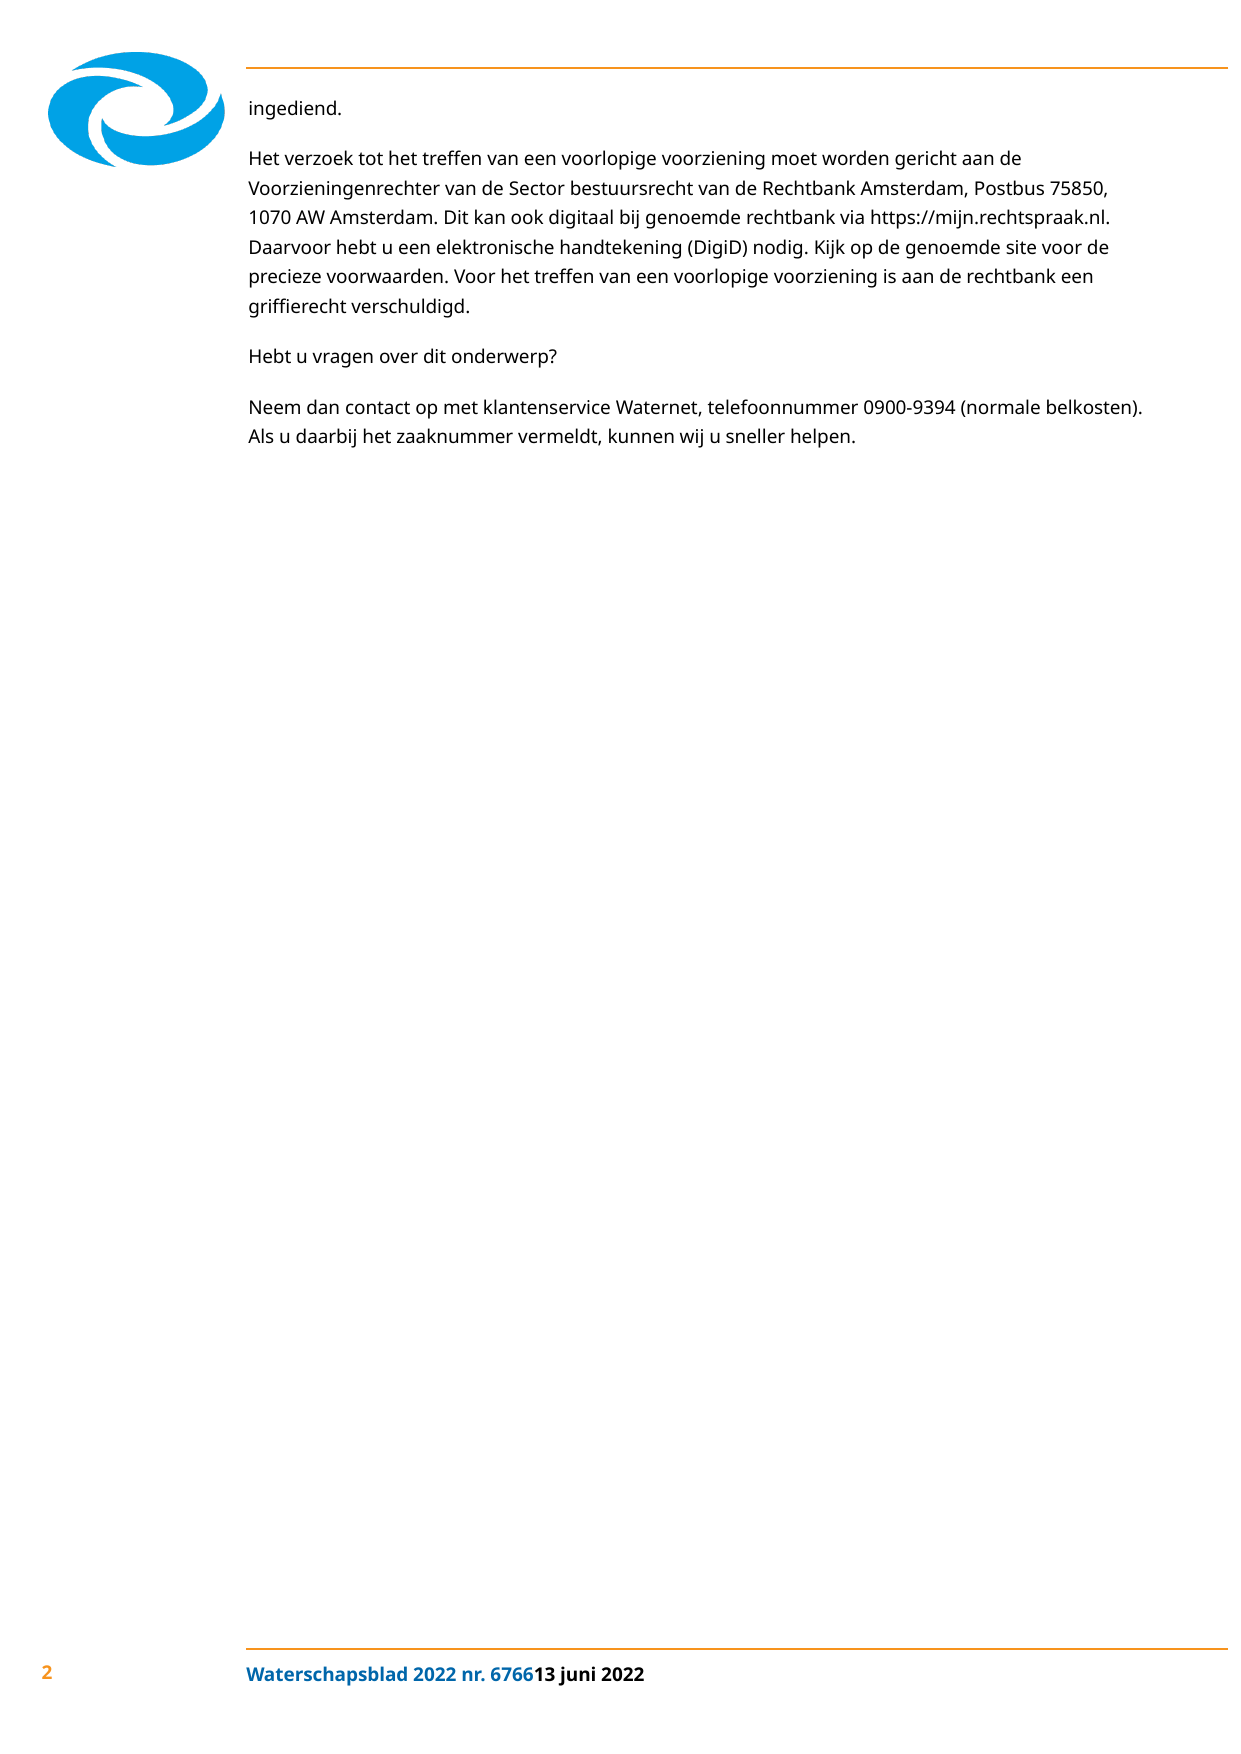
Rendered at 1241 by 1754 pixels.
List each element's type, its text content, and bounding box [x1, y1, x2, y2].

text ingediend. [248, 95, 1152, 121]
picture [41, 47, 231, 172]
text Hebt u vragen over dit onderwerp? [248, 343, 1152, 369]
text Neem dan contact op met klantenservice Waternet, telefoonnummer 0900-9394 (normale belkosten). Als u daarbij het zaaknummer vermeldt, kunnen wij u sneller helpen. [248, 394, 1152, 449]
text Het verzoek tot het treffen van een voorlopige voorziening moet worden gericht aan de Voorzieningenrechter van de Sector bestuursrecht van de Rechtbank Amsterdam, Postbus 75850, 1070 AW Amsterdam. Dit kan ook digitaal bij genoemde rechtbank via https://mijn.rechtspraak.nl. Daarvoor hebt u een elektronische handtekening (DigiD) nodig. Kijk op de genoemde site voor de precieze voorwaarden. Voor het treffen van een voorlopige voorziening is aan de rechtbank een griffierecht verschuldigd. [248, 145, 1152, 319]
